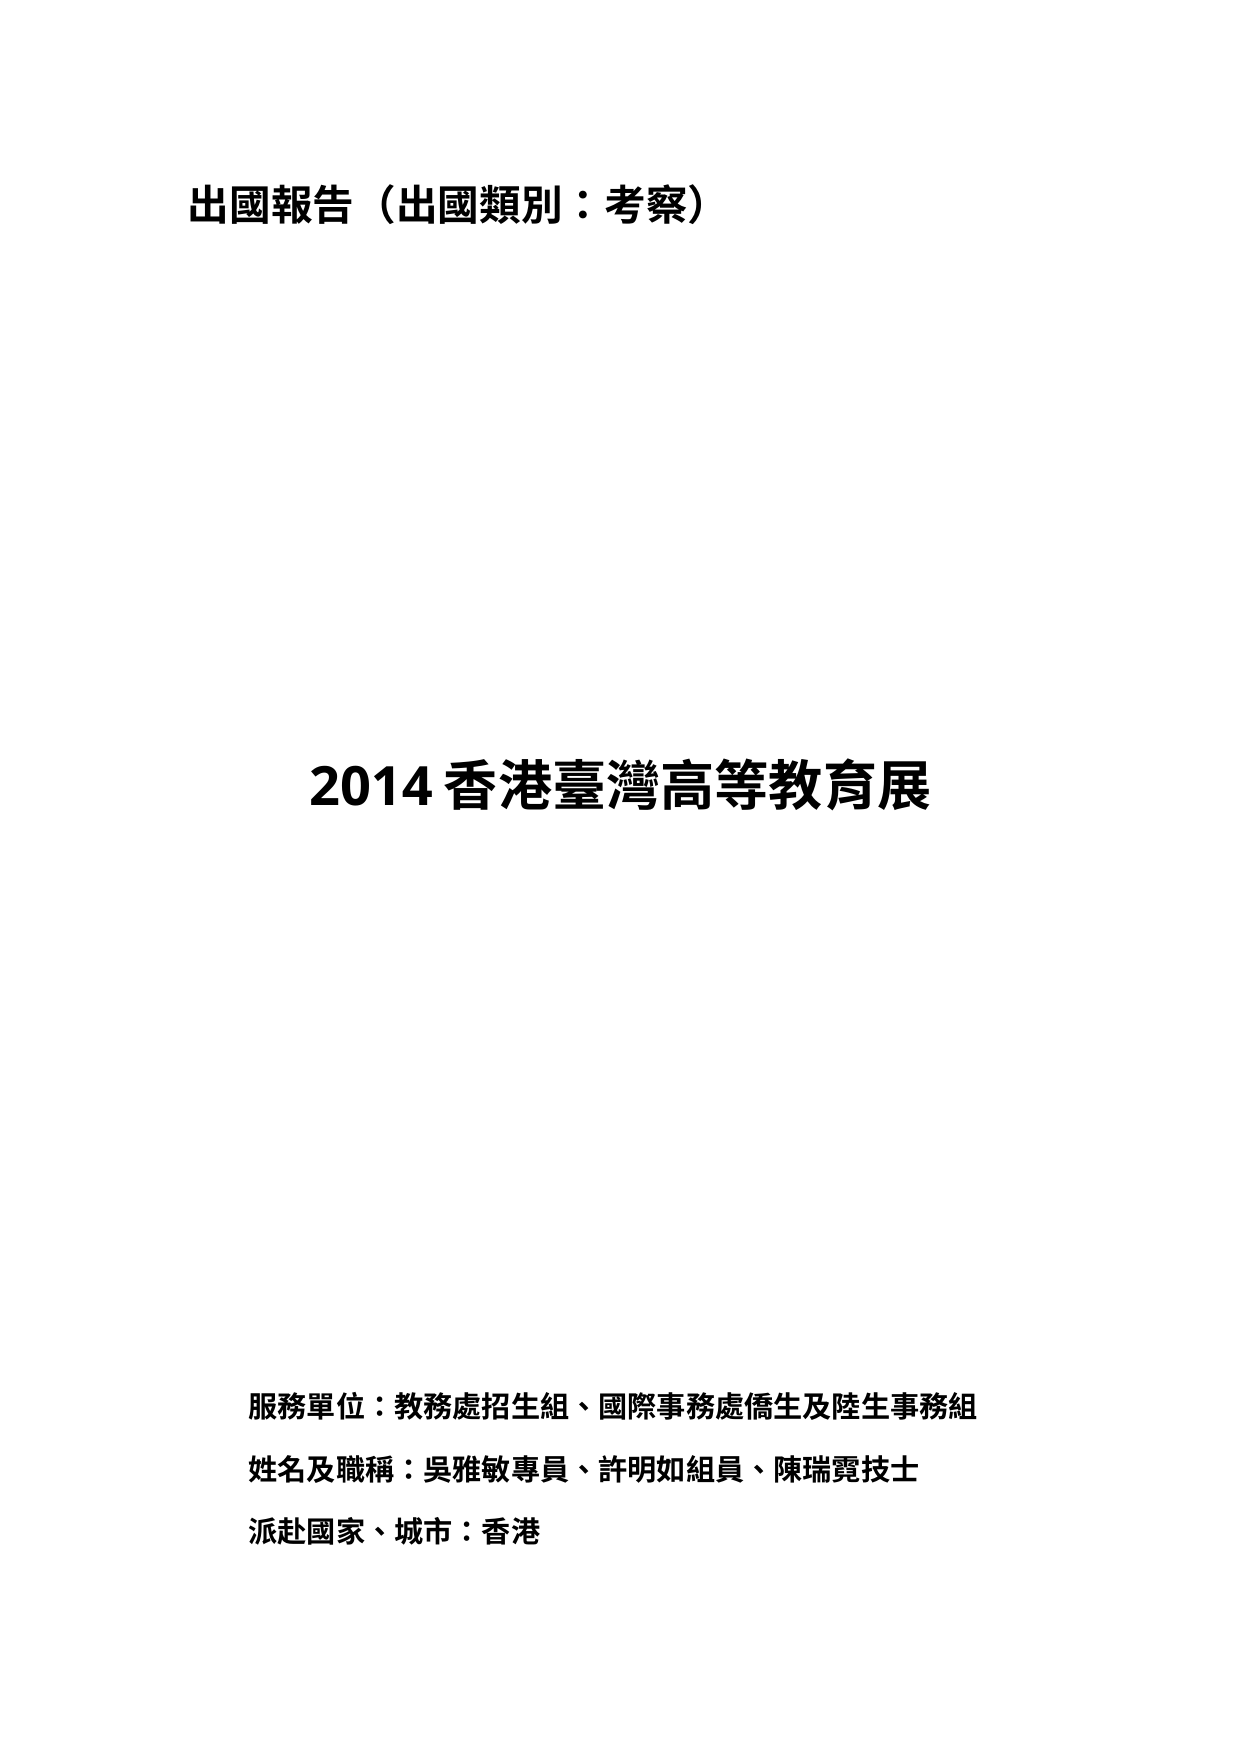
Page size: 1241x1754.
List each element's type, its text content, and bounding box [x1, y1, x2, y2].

text 派赴國家、城市：香港 [187, 1493, 1053, 1555]
text 2014香港臺灣高等教育展 [187, 726, 1053, 839]
text 姓名及職稱：吳雅敏專員、許明如組員、陳瑞霓技士 [187, 1430, 1053, 1493]
text 出國報告（出國類別：考察） [187, 164, 1053, 239]
text 服務單位：教務處招生組、國際事務處僑生及陸生事務組 [187, 1368, 1053, 1430]
